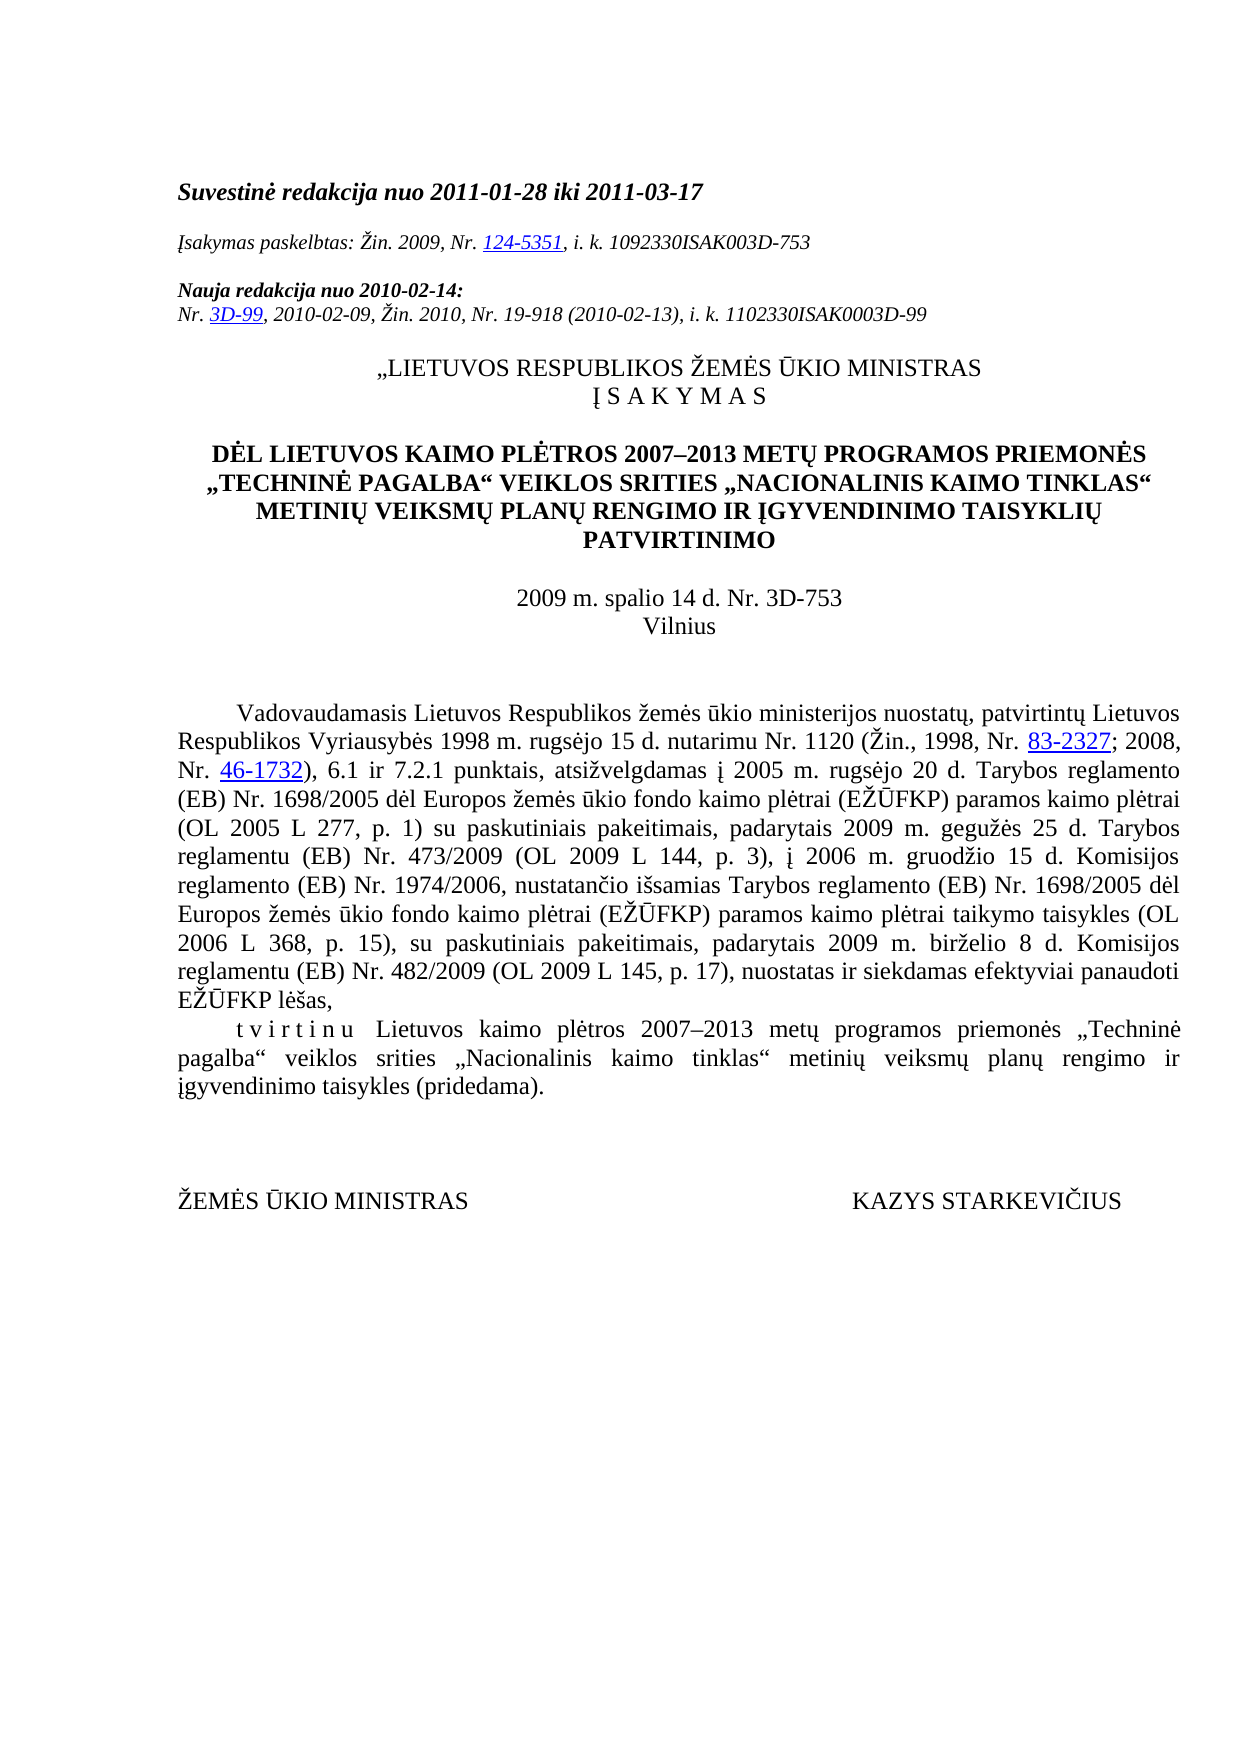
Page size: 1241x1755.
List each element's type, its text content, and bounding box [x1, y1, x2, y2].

text „LIETUVOS RESPUBLIKOS ŽEMĖS ŪKIO MINISTRAS [177, 353, 1181, 381]
text Vadovaudamasis Lietuvos Respublikos žemės ūkio ministerijos nuostatų, patvirtintų Lietuvos Respublikos Vyriausybės 1998 m. rugsėjo 15 d. nutarimu Nr. 1120 (Žin., 1998, Nr. 83-2327; 2008, Nr. 46-1732), 6.1 ir 7.2.1 punktais, atsižvelgdamas į 2005 m. rugsėjo 20 d. Tarybos reglamento (EB) Nr. 1698/2005 dėl Europos žemės ūkio fondo kaimo plėtrai (EŽŪFKP) paramos kaimo plėtrai (OL 2005 L 277, p. 1) su paskutiniais pakeitimais, padarytais 2009 m. gegužės 25 d. Tarybos reglamentu (EB) Nr. 473/2009 (OL 2009 L 144, p. 3), į 2006 m. gruodžio 15 d. Komisijos reglamento (EB) Nr. 1974/2006, nustatančio išsamias Tarybos reglamento (EB) Nr. 1698/2005 dėl Europos žemės ūkio fondo kaimo plėtrai (EŽŪFKP) paramos kaimo plėtrai taikymo taisykles (OL 2006 L 368, p. 15), su paskutiniais pakeitimais, padarytais 2009 m. birželio 8 d. Komisijos reglamentu (EB) Nr. 482/2009 (OL 2009 L 145, p. 17), nuostatas ir siekdamas efektyviai panaudoti EŽŪFKP lėšas, [177, 698, 1181, 1014]
text Nauja redakcija nuo 2010-02-14: [177, 278, 1181, 302]
text 2009 m. spalio 14 d. Nr. 3D-753 [177, 583, 1181, 611]
text Nr. 3D-99, 2010-02-09, Žin. 2010, Nr. 19-918 (2010-02-13), i. k. 1102330ISAK0003D-99 [177, 302, 1181, 326]
text ĮSAKYMAS [177, 381, 1181, 410]
text Vilnius [177, 611, 1181, 640]
text Žemės ūkio ministras Kazys Starkevičius [177, 1186, 1181, 1215]
text Įsakymas paskelbtas: Žin. 2009, Nr. 124-5351, i. k. 1092330ISAK003D-753 [177, 230, 1181, 254]
text Suvestinė redakcija nuo 2011-01-28 iki 2011-03-17 [177, 177, 1181, 206]
text tvirtinu Lietuvos kaimo plėtros 2007–2013 metų programos priemonės „Techninė pagalba“ veiklos srities „Nacionalinis kaimo tinklas“ metinių veiksmų planų rengimo ir įgyvendinimo taisykles (pridedama). [177, 1014, 1181, 1100]
text DĖL LIETUVOS KAIMO PLĖTROS 2007–2013 METŲ PROGRAMOS PRIEMONĖS „TECHNINĖ PAGALBA“ VEIKLOS SRITIES „NACIONALINIS KAIMO TINKLAS“ METINIŲ VEIKSMŲ PLANŲ RENGIMO IR ĮGYVENDINIMO TAISYKLIŲ PATVIRTINIMO [177, 439, 1181, 554]
